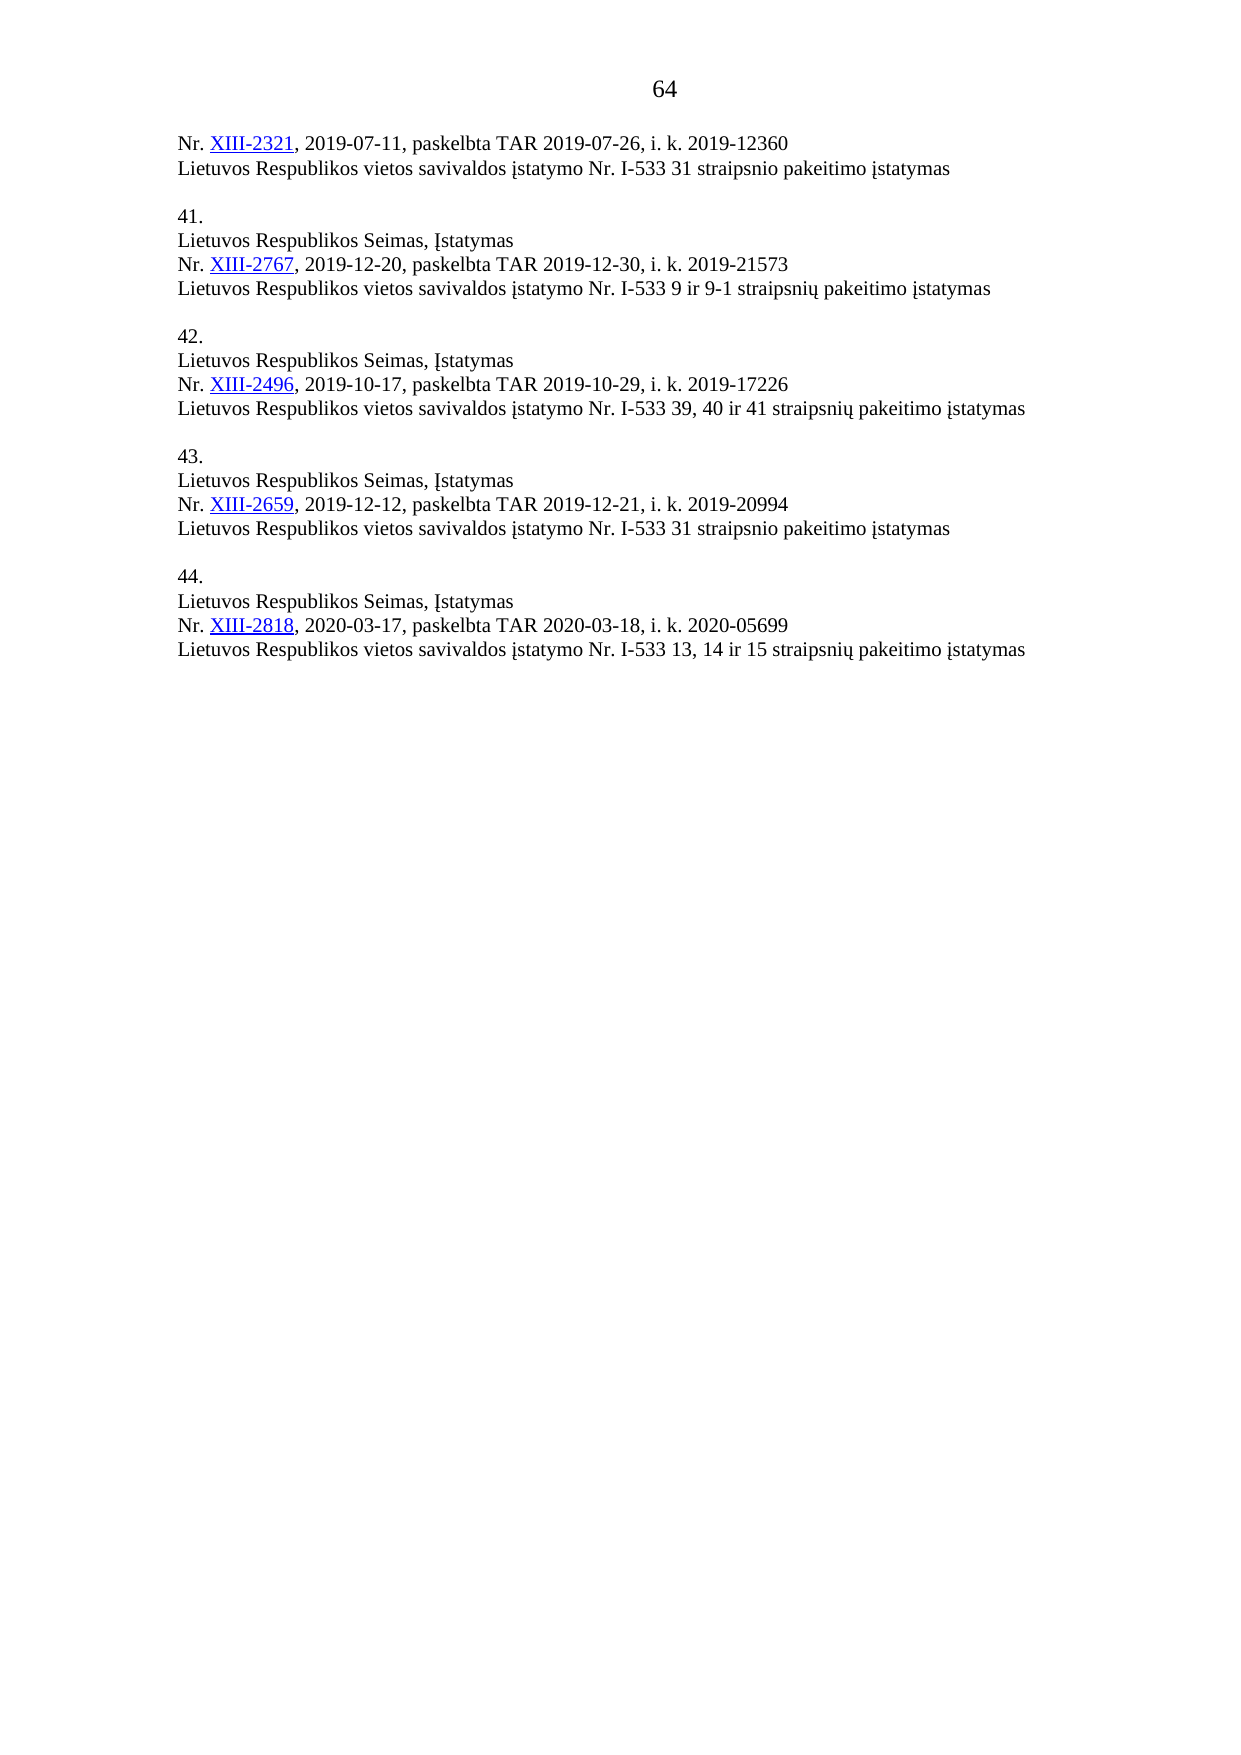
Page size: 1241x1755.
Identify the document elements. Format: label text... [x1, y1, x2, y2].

text Lietuvos Respublikos vietos savivaldos įstatymo Nr. I-533 39, 40 ir 41 straipsnių pakeitimo įstatymas [177, 396, 1152, 420]
text 44. [177, 564, 1152, 588]
text Nr. XIII-2818, 2020-03-17, paskelbta TAR 2020-03-18, i. k. 2020-05699 [177, 613, 1152, 637]
text 42. [177, 324, 1152, 348]
text Lietuvos Respublikos vietos savivaldos įstatymo Nr. I-533 9 ir 9-1 straipsnių pakeitimo įstatymas [177, 276, 1152, 300]
text Lietuvos Respublikos vietos savivaldos įstatymo Nr. I-533 31 straipsnio pakeitimo įstatymas [177, 155, 1152, 179]
text 41. [177, 203, 1152, 228]
text Nr. XIII-2767, 2019-12-20, paskelbta TAR 2019-12-30, i. k. 2019-21573 [177, 252, 1152, 276]
text Nr. XIII-2321, 2019-07-11, paskelbta TAR 2019-07-26, i. k. 2019-12360 [177, 131, 1152, 155]
text 43. [177, 444, 1152, 468]
text Lietuvos Respublikos Seimas, Įstatymas [177, 228, 1152, 252]
text Nr. XIII-2659, 2019-12-12, paskelbta TAR 2019-12-21, i. k. 2019-20994 [177, 492, 1152, 516]
text Lietuvos Respublikos Seimas, Įstatymas [177, 348, 1152, 372]
text Lietuvos Respublikos Seimas, Įstatymas [177, 468, 1152, 492]
text Lietuvos Respublikos Seimas, Įstatymas [177, 588, 1152, 613]
text Lietuvos Respublikos vietos savivaldos įstatymo Nr. I-533 31 straipsnio pakeitimo įstatymas [177, 516, 1152, 540]
text Nr. XIII-2496, 2019-10-17, paskelbta TAR 2019-10-29, i. k. 2019-17226 [177, 372, 1152, 396]
text Lietuvos Respublikos vietos savivaldos įstatymo Nr. I-533 13, 14 ir 15 straipsnių pakeitimo įstatymas [177, 637, 1152, 661]
